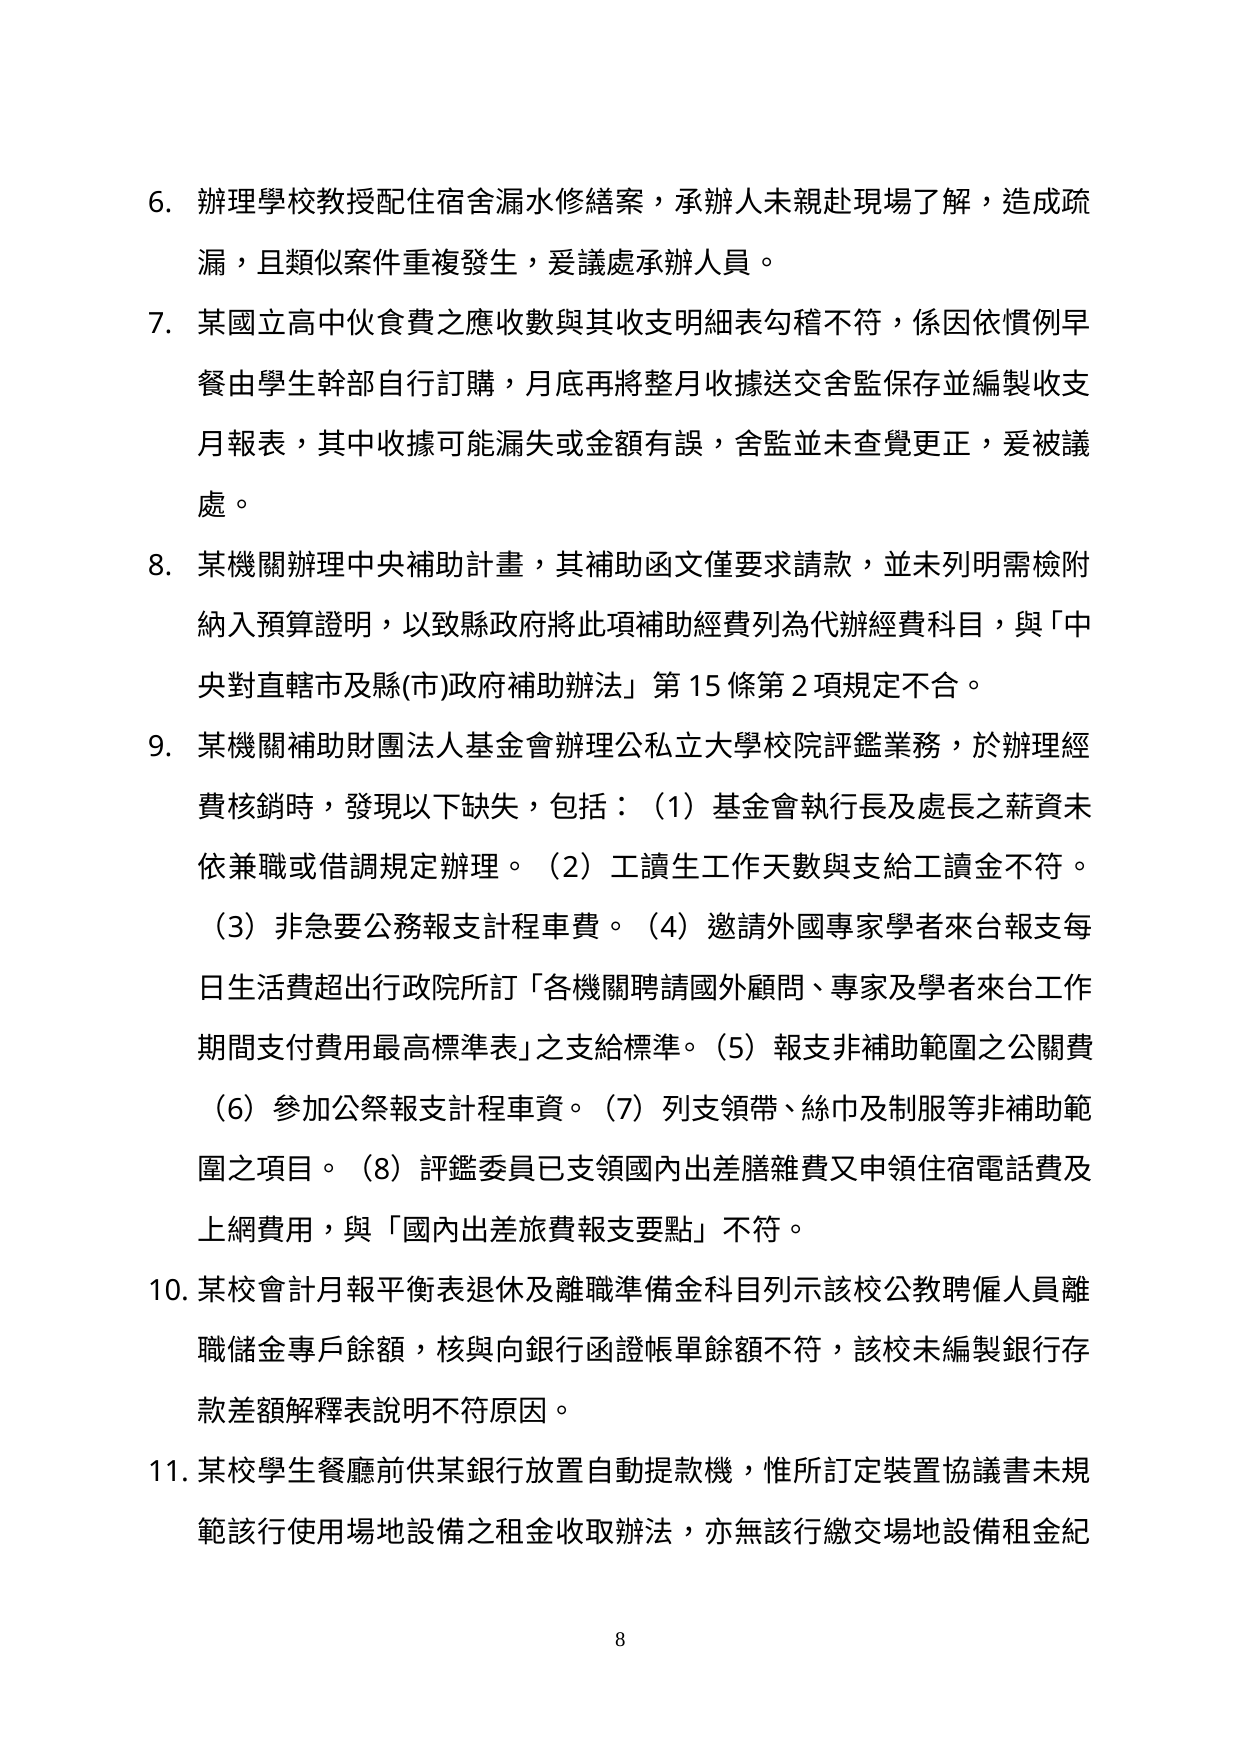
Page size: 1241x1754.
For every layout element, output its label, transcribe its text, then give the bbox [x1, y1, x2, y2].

list 某機關補助財團法人基金會辦理公私立大學校院評鑑業務，於辦理經費核銷時，發現以下缺失，包括：（1）基金會執行長及處長之薪資未依兼職或借調規定辦理。（2）工讀生工作天數與支給工讀金不符。（3）非急要公務報支計程車費。（4）邀請外國專家學者來台報支每日生活費超出行政院所訂「各機關聘請國外顧問、專家及學者來台工作期間支付費用最高標準表」之支給標準。（5）報支非補助範圍之公關費。（6）參加公祭報支計程車資。（7）列支領帶、絲巾及制服等非補助範圍之項目。（8）評鑑委員已支領國內出差膳雜費又申領住宿電話費及上網費用，與「國內出差旅費報支要點」不符。 [148, 708, 1092, 1252]
list 某校會計月報平衡表退休及離職準備金科目列示該校公教聘僱人員離職儲金專戶餘額，核與向銀行函證帳單餘額不符，該校未編製銀行存款差額解釋表說明不符原因。 [148, 1252, 1092, 1433]
list 某機關辦理中央補助計畫，其補助函文僅要求請款，並未列明需檢附納入預算證明，以致縣政府將此項補助經費列為代辦經費科目，與「中央對直轄市及縣(市)政府補助辦法」第15條第2項規定不合。 [148, 527, 1092, 708]
list 辦理學校教授配住宿舍漏水修繕案，承辦人未親赴現場了解，造成疏漏，且類似案件重複發生，爰議處承辦人員。 [148, 164, 1092, 285]
list 某校學生餐廳前供某銀行放置自動提款機，惟所訂定裝置協議書未規範該行使用場地設備之租金收取辦法，亦無該行繳交場地設備租金紀 [148, 1433, 1092, 1554]
list 某國立高中伙食費之應收數與其收支明細表勾稽不符，係因依慣例早餐由學生幹部自行訂購，月底再將整月收據送交舍監保存並編製收支月報表，其中收據可能漏失或金額有誤，舍監並未查覺更正，爰被議處。 [148, 285, 1092, 527]
